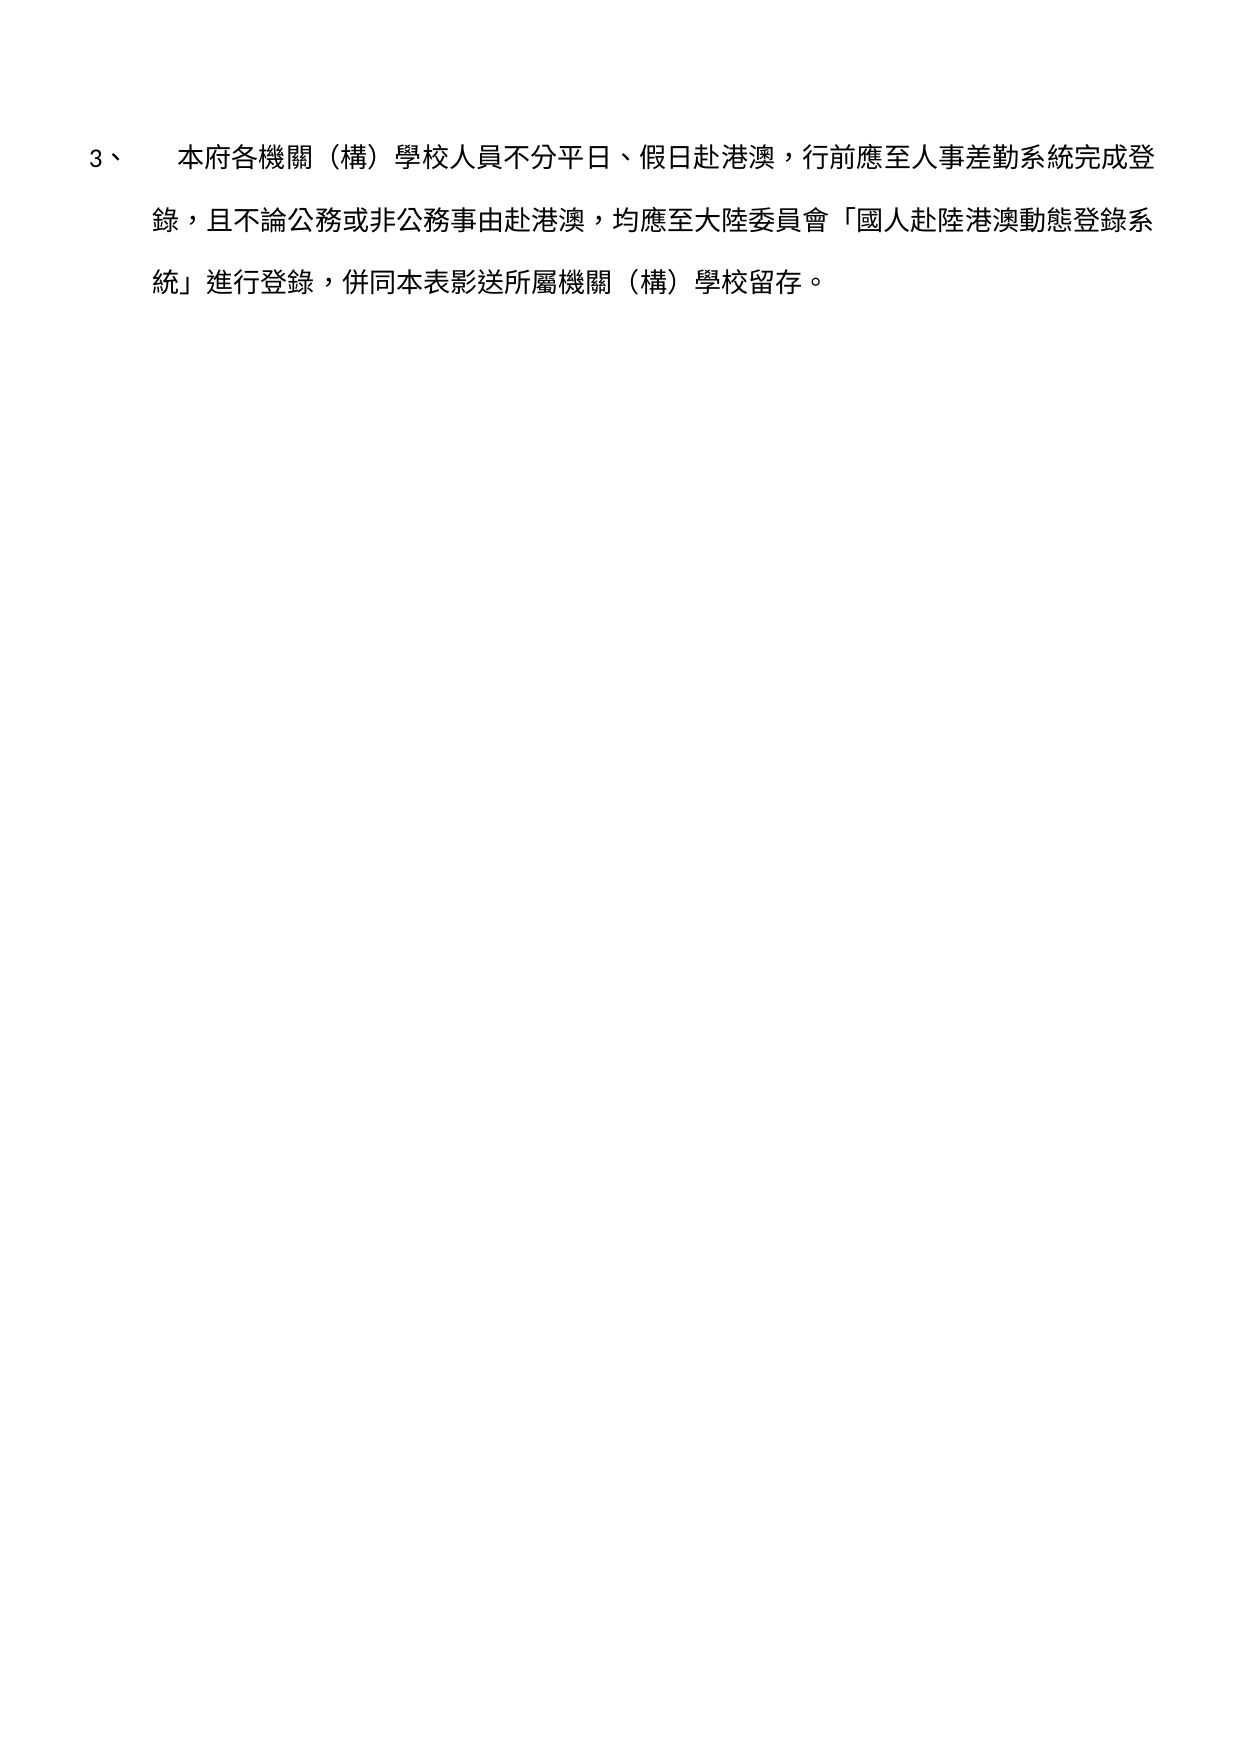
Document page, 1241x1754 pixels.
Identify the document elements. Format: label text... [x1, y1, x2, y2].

list 本府各機關（構）學校人員不分平日、假日赴港澳，行前應至人事差勤系統完成登錄，且不論公務或非公務事由赴港澳，均應至大陸委員會「國人赴陸港澳動態登錄系統」進行登錄，併同本表影送所屬機關（構）學校留存。 [89, 114, 1158, 301]
